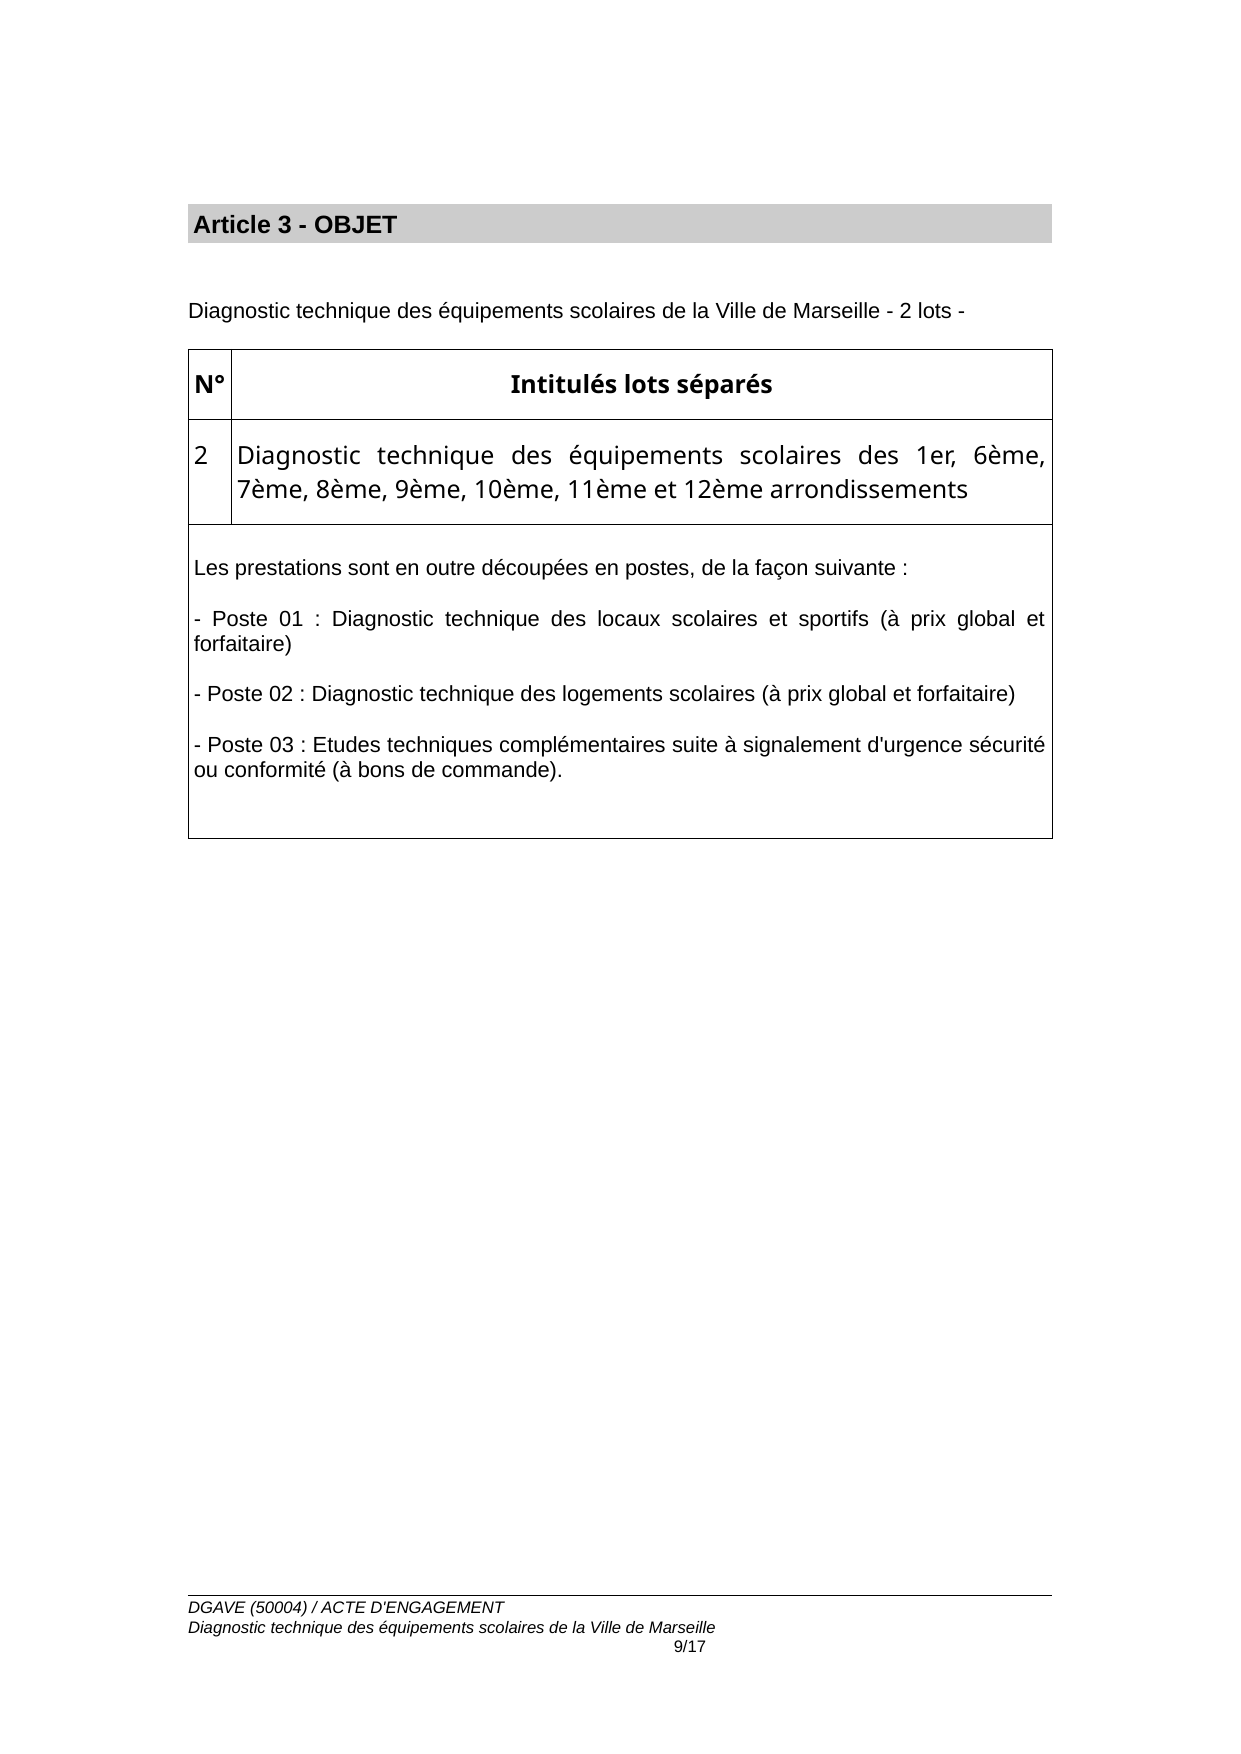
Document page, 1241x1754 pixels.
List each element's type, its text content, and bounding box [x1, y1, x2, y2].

subtitle OBJET [190, 207, 1050, 241]
table_cell Diagnostic technique des équipements scolaires des 1er, 6ème, 7ème, 8ème, 9ème, 10ème, 11ème et 12ème arrondissements [232, 420, 1052, 524]
table_header Intitulés lots séparés [232, 350, 1052, 419]
text Diagnostic technique des équipements scolaires de la Ville de Marseille - 2 lots - [188, 298, 1052, 323]
table_header N° [189, 350, 231, 419]
table_cell 2 [189, 420, 231, 524]
table_cell Les prestations sont en outre découpées en postes, de la façon suivante : - Poste 01 : Diagnostic technique des locaux scolaires et sportifs (à prix global et forfaitaire) - Poste 02 : Diagnostic technique des logements scolaires (à prix global et forfaitaire) - Poste 03 : Etudes techniques complémentaires suite à signalement d'urgence sécurité ou conformité (à bons de commande). [189, 525, 1052, 838]
